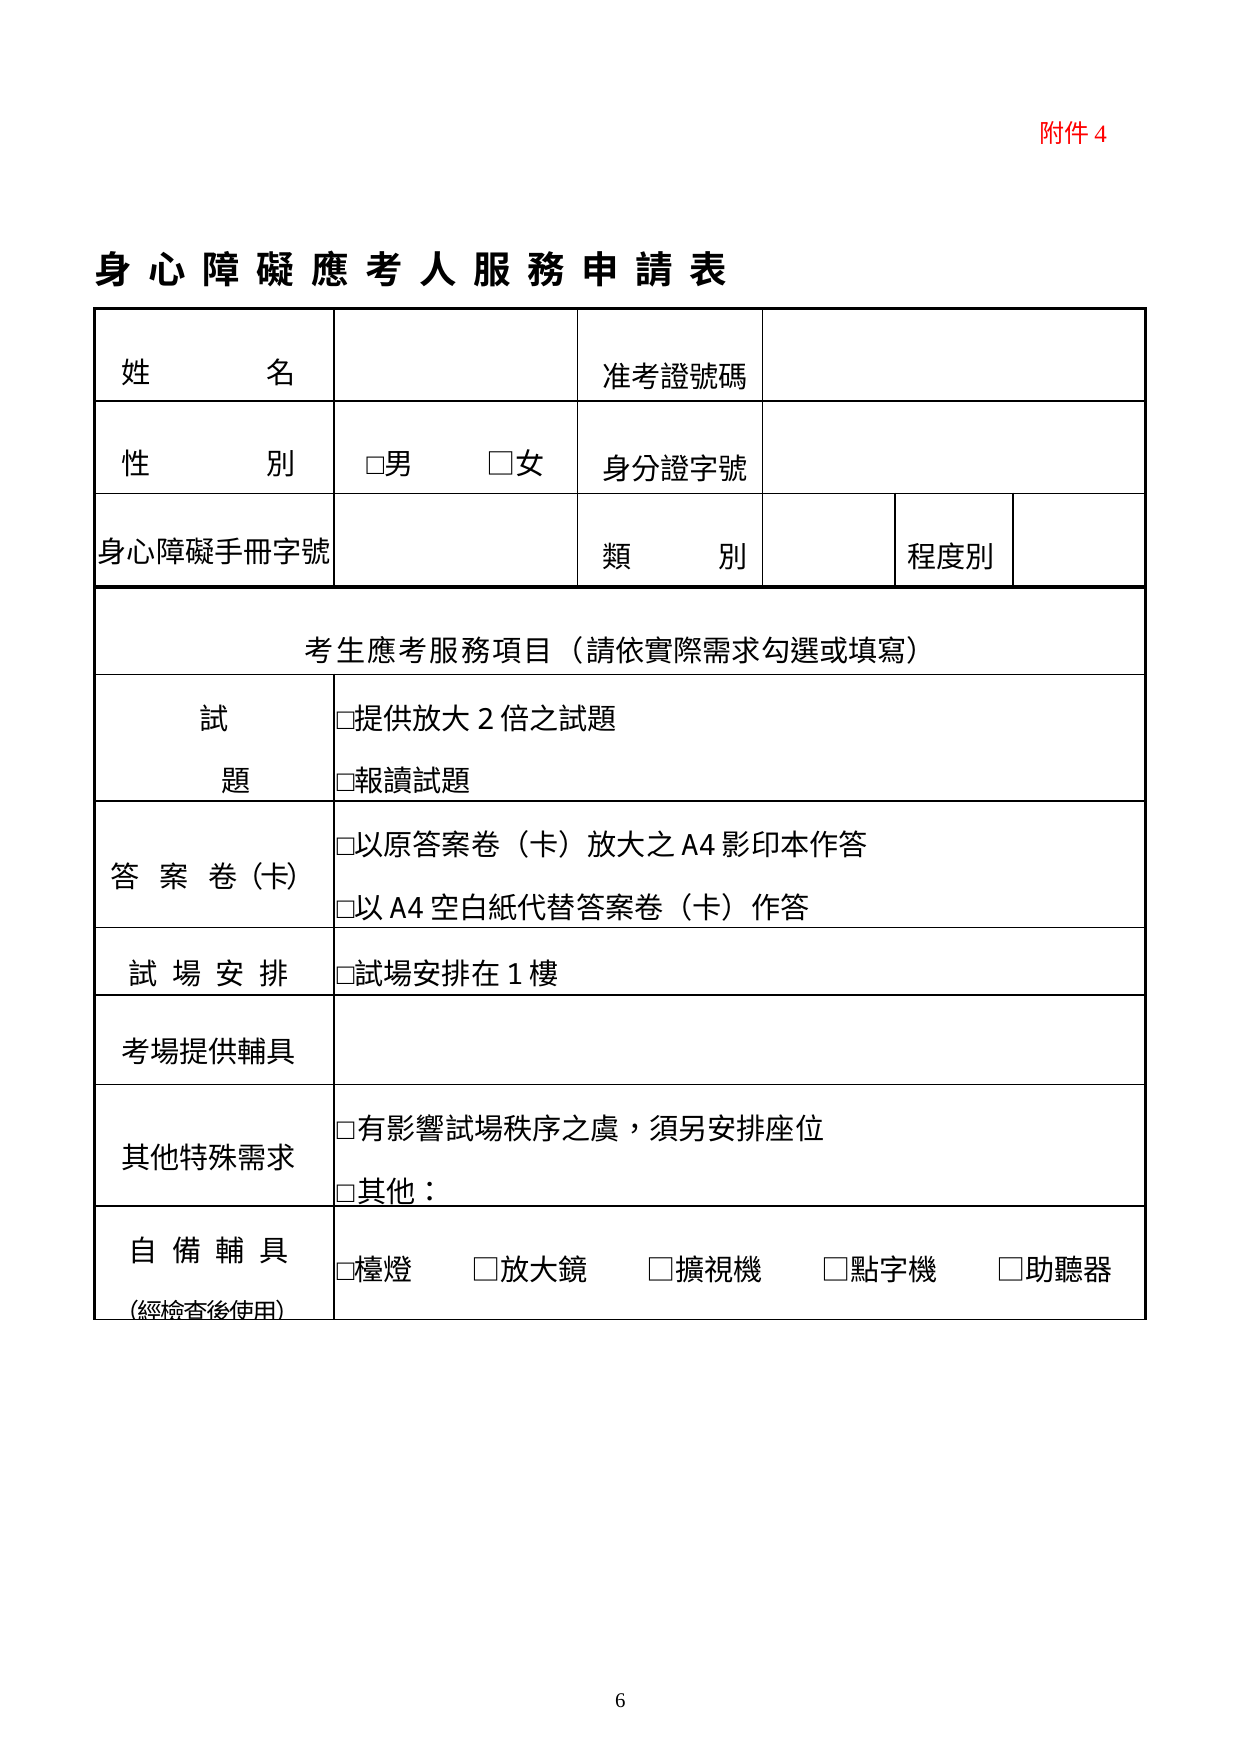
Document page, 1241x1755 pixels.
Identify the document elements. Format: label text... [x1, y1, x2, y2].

table_cell 性 別 [96, 402, 333, 493]
table_cell 試 場 安 排 [96, 928, 333, 994]
table_cell □檯燈 □放大鏡 □擴視機 □點字機 □助聽器 □醫療器材 □其他： [335, 1207, 1144, 1319]
table_cell 程度別 [896, 494, 1012, 585]
table_header 姓 名 [96, 310, 333, 400]
table_cell 考生應考服務項目（請依實際需求勾選或填寫） [96, 589, 1144, 673]
table_cell [763, 402, 1144, 493]
table_header 准考證號碼 [578, 310, 762, 400]
table_cell □提供放大2倍之試題 □報讀試題 [335, 675, 1144, 800]
table_cell □試場安排在1樓 [335, 928, 1144, 994]
table_cell [1014, 494, 1144, 585]
table_cell 答 案 卷（卡） [96, 802, 333, 927]
table_cell 考場提供輔具 [96, 996, 333, 1084]
table_cell 類 別 [578, 494, 762, 585]
table_cell □男 □女 [335, 402, 577, 493]
table_cell 試 題 [96, 675, 333, 800]
table_cell [335, 996, 1144, 1084]
text 附件4 [1039, 113, 1125, 150]
table_cell 身分證字號 [578, 402, 762, 493]
table_cell 自 備 輔 具 （經檢查後使用） [96, 1207, 333, 1319]
table_cell □有影響試場秩序之虞，須另安排座位 □其他： [335, 1085, 1144, 1205]
table_cell [763, 494, 894, 585]
table_cell □以原答案卷（卡）放大之A4影印本作答 □以A4空白紙代替答案卷（卡）作答 [335, 802, 1144, 927]
table_cell 身心障礙手冊字號 [96, 494, 333, 585]
text 身心障礙應考人服務申請表 [94, 226, 1172, 288]
table_header [763, 310, 1144, 400]
table_header [335, 310, 577, 400]
table_cell 其他特殊需求 [96, 1085, 333, 1205]
table_cell [335, 494, 577, 585]
